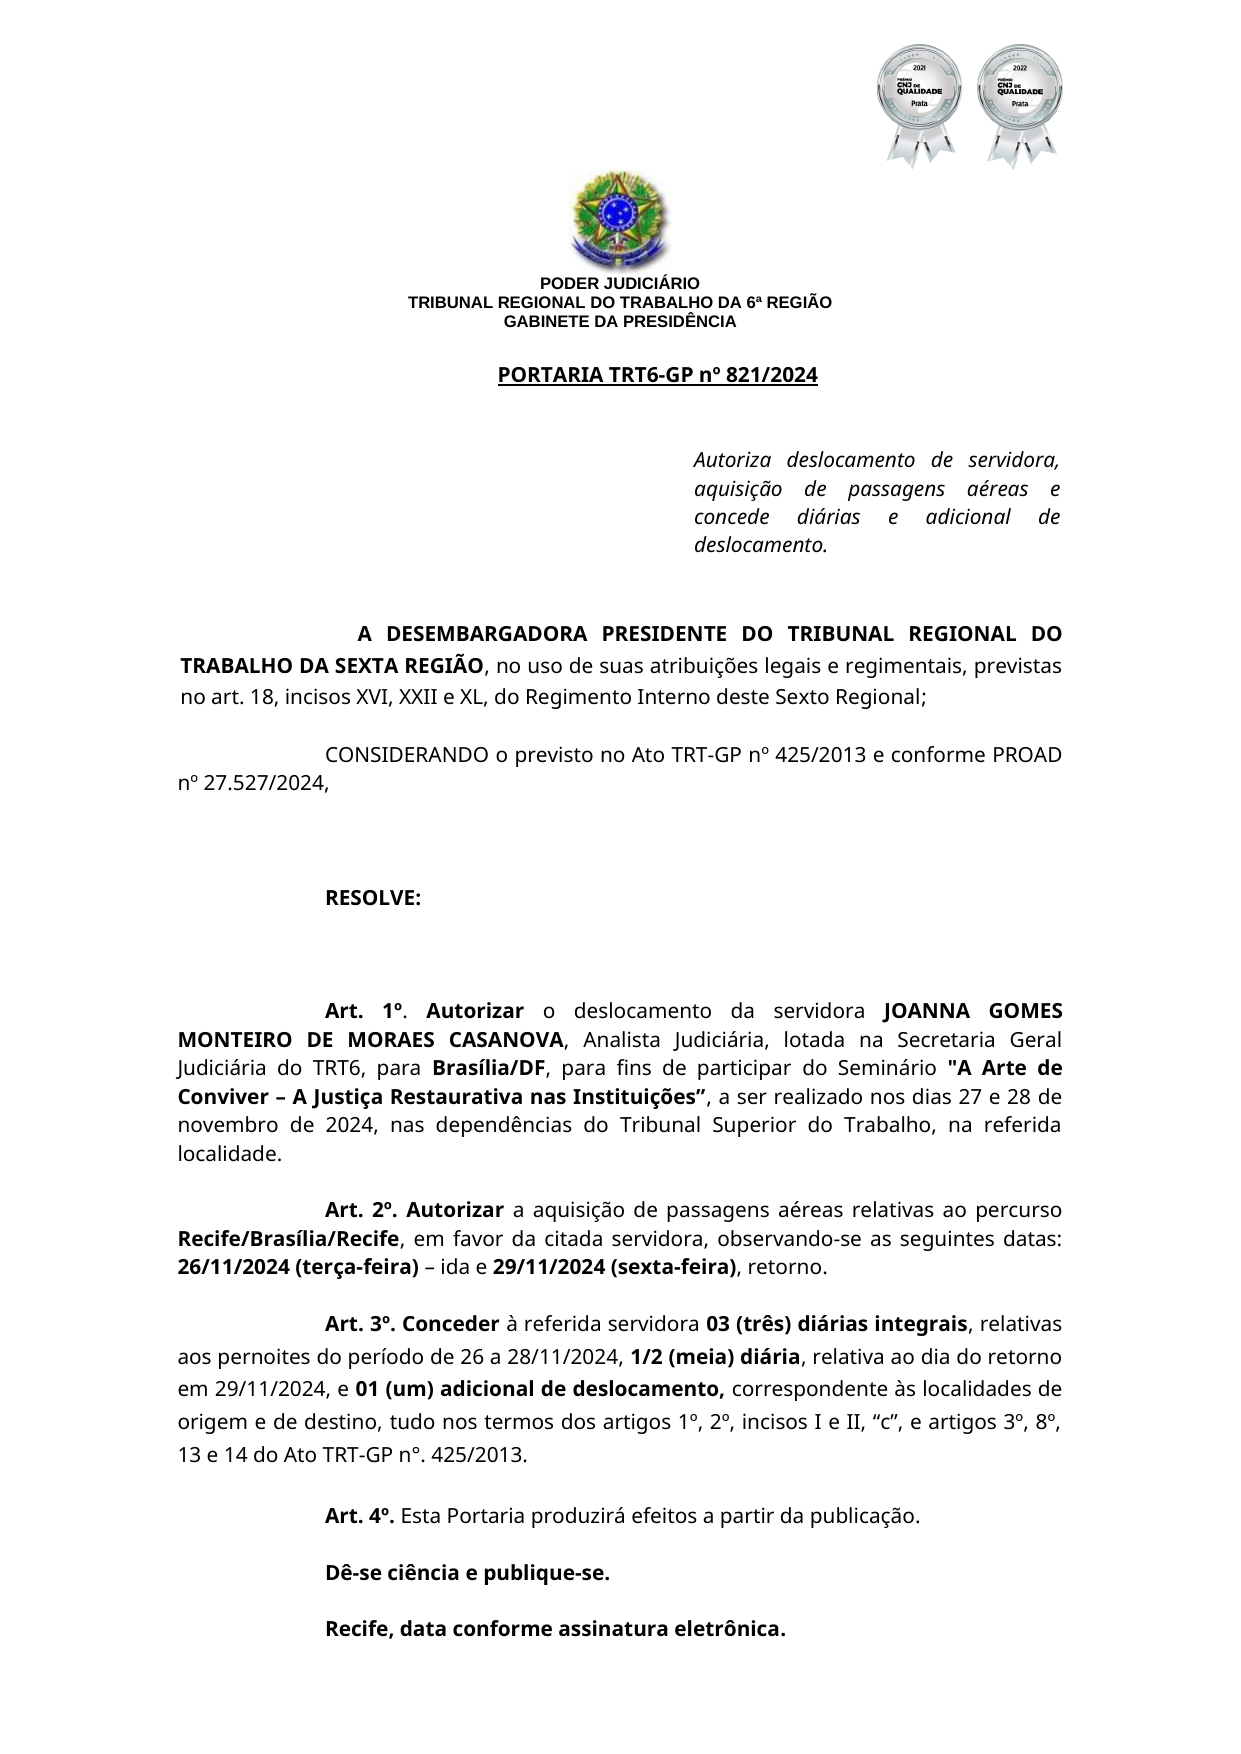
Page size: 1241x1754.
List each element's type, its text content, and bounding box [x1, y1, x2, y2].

text Art. 4º. Esta Portaria produzirá efeitos a partir da publicação. [177, 1501, 1063, 1529]
text Autoriza deslocamento de servidora, aquisição de passagens aéreas e concede diárias e adicional de deslocamento. [694, 445, 1063, 559]
text PORTARIA TRT6-GP nº 821/2024 [177, 360, 1063, 388]
text Art. 1º. Autorizar o deslocamento da servidora JOANNA GOMES MONTEIRO DE MORAES CASANOVA, Analista Judiciária, lotada na Secretaria Geral Judiciária do TRT6, para Brasília/DF, para fins de participar do Seminário "A Arte de Conviver – A Justiça Restaurativa nas Instituições”, a ser realizado nos dias 27 e 28 de novembro de 2024, nas dependências do Tribunal Superior do Trabalho, na referida localidade. [177, 997, 1063, 1167]
text CONSIDERANDO o previsto no Ato TRT-GP nº 425/2013 e conforme PROAD nº 27.527/2024, [177, 740, 1063, 797]
text Recife, data conforme assinatura eletrônica. [177, 1614, 1063, 1643]
text Art. 3º. Conceder à referida servidora 03 (três) diárias integrais, relativas aos pernoites do período de 26 a 28/11/2024, 1/2 (meia) diária, relativa ao dia do retorno em 29/11/2024, e 01 (um) adicional de deslocamento, correspondente às localidades de origem e de destino, tudo nos termos dos artigos 1º, 2º, incisos I e II, “c”, e artigos 3º, 8º, 13 e 14 do Ato TRT-GP n°. 425/2013. [177, 1309, 1062, 1468]
text RESOLVE: [177, 883, 1063, 911]
text A DESEMBARGADORA PRESIDENTE DO TRIBUNAL REGIONAL DO TRABALHO DA SEXTA REGIÃO, no uso de suas atribuições legais e regimentais, previstas no art. 18, incisos XVI, XXII e XL, do Regimento Interno deste Sexto Regional; [180, 617, 1063, 711]
text Art. 2º. Autorizar a aquisição de passagens aéreas relativas ao percurso Recife/Brasília/Recife, em favor da citada servidora, observando-se as seguintes datas: 26/11/2024 (terça-feira) – ida e 29/11/2024 (sexta-feira), retorno. [177, 1196, 1063, 1281]
text Dê-se ciência e publique-se. [177, 1558, 1063, 1586]
